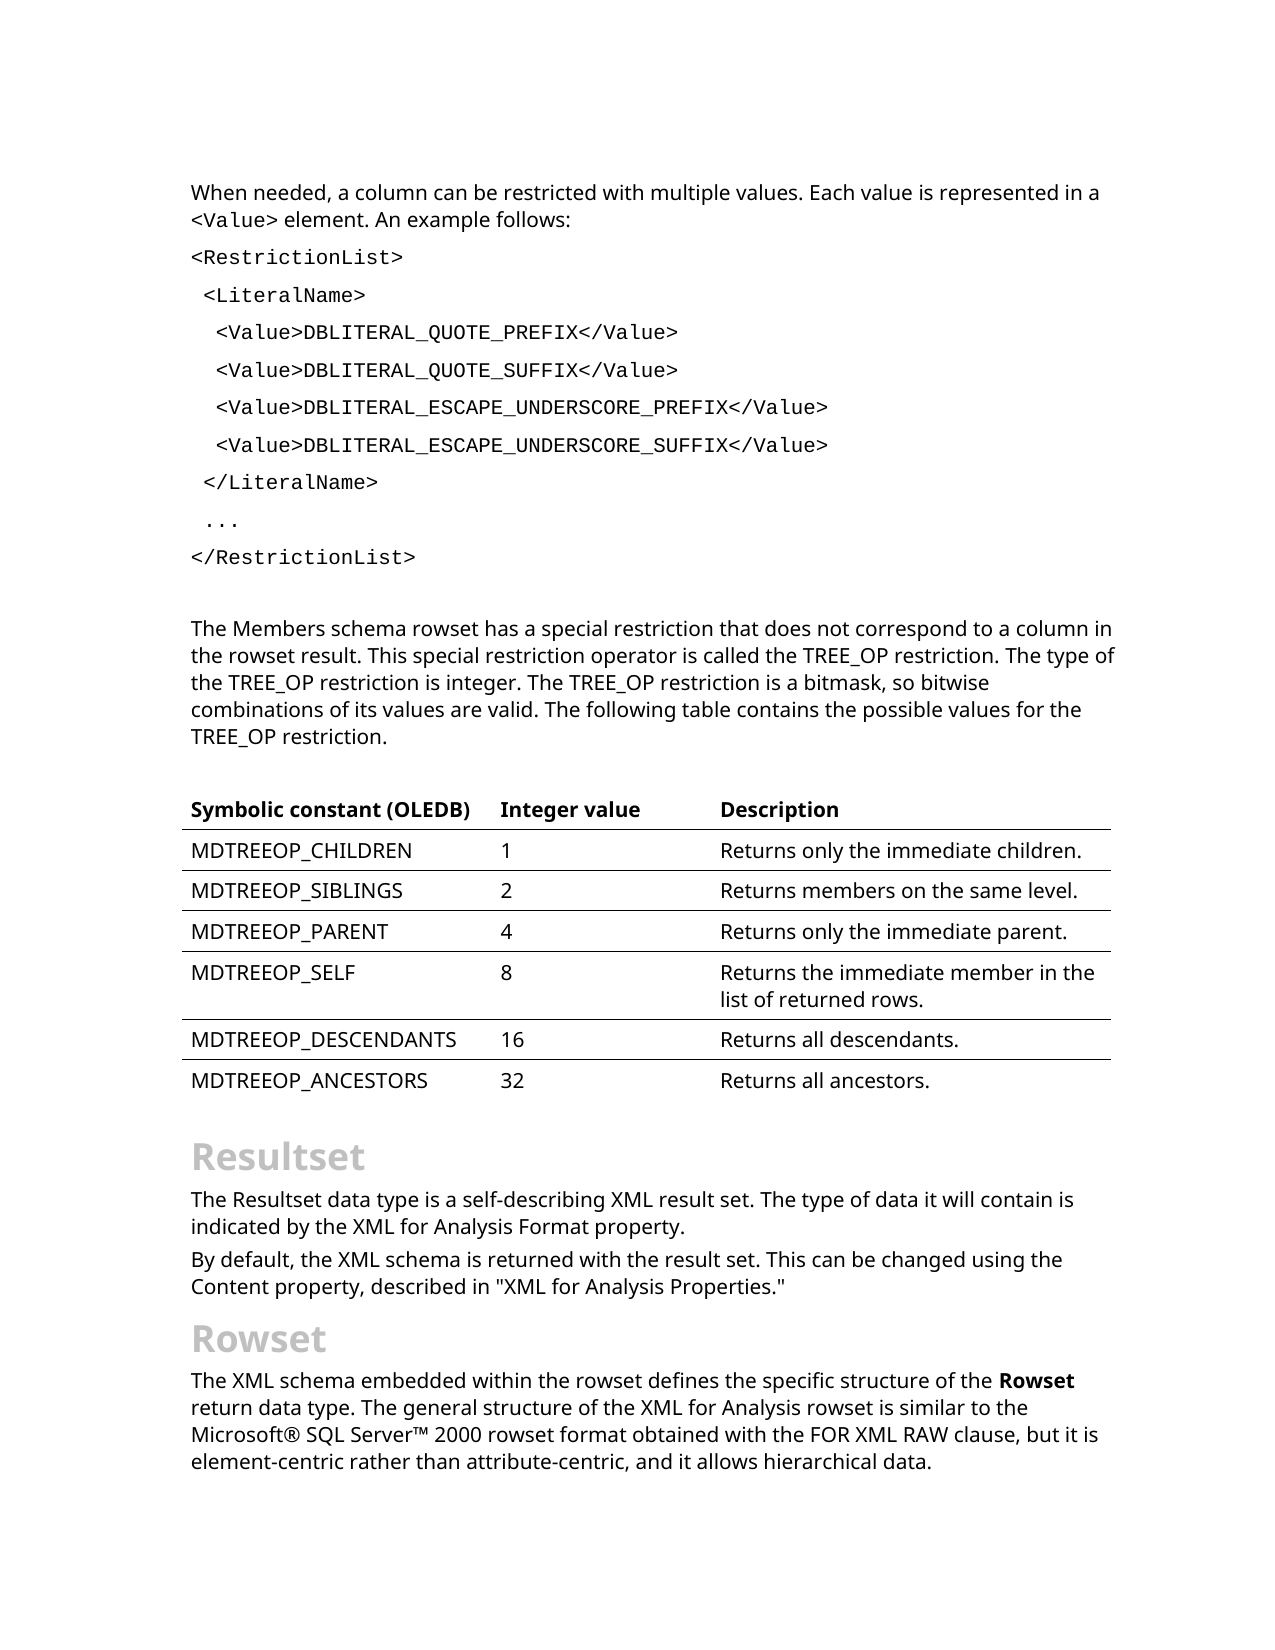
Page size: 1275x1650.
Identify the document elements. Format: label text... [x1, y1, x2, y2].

table_cell Returns only the immediate children. [711, 830, 1111, 870]
table_cell MDTREEOP_PARENT [182, 911, 492, 951]
table_header Symbolic constant (OLEDB) [182, 790, 492, 829]
text </RestrictionList> [191, 539, 1128, 571]
text </LiteralName> [191, 464, 1128, 496]
table_header Description [711, 790, 1111, 829]
text <LiteralName> [191, 277, 1128, 308]
text <Value>DBLITERAL_QUOTE_SUFFIX</Value> [191, 352, 1128, 383]
table_cell 8 [492, 952, 711, 1019]
text By default, the XML schema is returned with the result set. This can be changed using the Content property, described in "XML for Analysis Properties." [191, 1246, 1128, 1300]
text <Value>DBLITERAL_ESCAPE_UNDERSCORE_SUFFIX</Value> [191, 427, 1128, 458]
table_cell 1 [492, 830, 711, 870]
table_cell 2 [492, 871, 711, 910]
subtitle Rowset [191, 1319, 1128, 1360]
table_cell Returns all ancestors. [711, 1060, 1111, 1100]
table_cell 16 [492, 1020, 711, 1059]
table_cell 4 [492, 911, 711, 951]
table_cell Returns all descendants. [711, 1020, 1111, 1059]
text The Members schema rowset has a special restriction that does not correspond to a column in the rowset result. This special restriction operator is called the TREE_OP restriction. The type of the TREE_OP restriction is integer. The TREE_OP restriction is a bitmask, so bitwise combinations of its values are valid. The following table contains the possible values for the TREE_OP restriction. [191, 614, 1128, 750]
text <Value>DBLITERAL_QUOTE_PREFIX</Value> [191, 314, 1128, 346]
table_cell Returns the immediate member in the list of returned rows. [711, 952, 1111, 1019]
table_cell MDTREEOP_DESCENDANTS [182, 1020, 492, 1059]
table_cell MDTREEOP_CHILDREN [182, 830, 492, 870]
table_cell 32 [492, 1060, 711, 1100]
table_cell Returns only the immediate parent. [711, 911, 1111, 951]
text The Resultset data type is a self-describing XML result set. The type of data it will contain is indicated by the XML for Analysis Format property. [191, 1185, 1128, 1239]
text <RestrictionList> [191, 239, 1128, 271]
text <Value>DBLITERAL_ESCAPE_UNDERSCORE_PREFIX</Value> [191, 389, 1128, 421]
table_header Integer value [492, 790, 711, 829]
table_cell Returns members on the same level. [711, 871, 1111, 910]
table_cell MDTREEOP_SIBLINGS [182, 871, 492, 910]
subtitle Resultset [191, 1137, 1128, 1179]
text When needed, a column can be restricted with multiple values. Each value is represented in a <Value> element. An example follows: [191, 179, 1128, 233]
table_cell MDTREEOP_SELF [182, 952, 492, 1019]
text ... [191, 502, 1128, 533]
text The XML schema embedded within the rowset defines the specific structure of the Rowset return data type. The general structure of the XML for Analysis rowset is similar to the Microsoft® SQL Server™ 2000 rowset format obtained with the FOR XML RAW clause, but it is element-centric rather than attribute-centric, and it allows hierarchical data. [191, 1367, 1128, 1475]
table_cell MDTREEOP_ANCESTORS [182, 1060, 492, 1100]
